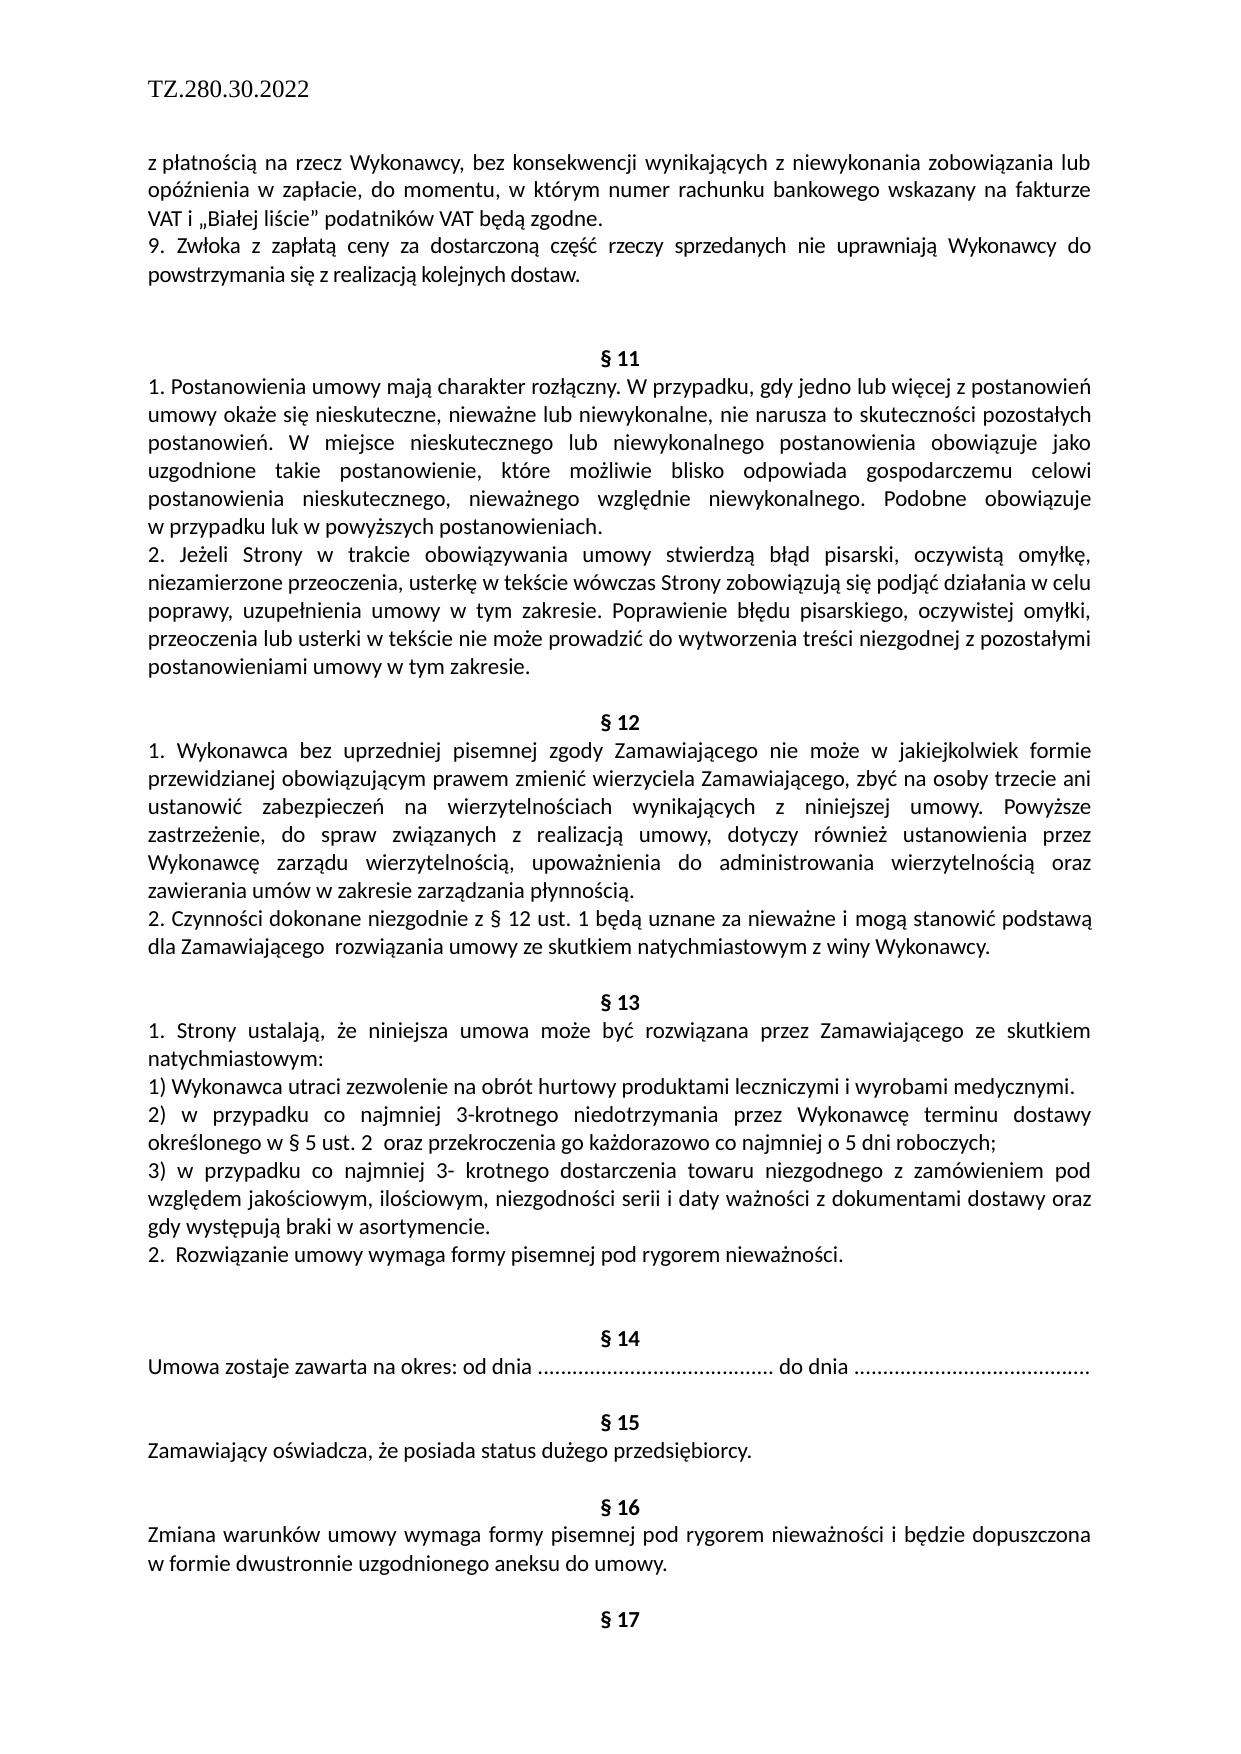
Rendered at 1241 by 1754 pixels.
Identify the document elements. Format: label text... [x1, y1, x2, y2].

text § 13 [148, 988, 1093, 1016]
text § 16 [148, 1493, 1093, 1521]
text § 14 [148, 1324, 1093, 1352]
text Umowa zostaje zawarta na okres: od dnia ......................................... do dnia ......................................... [148, 1352, 1093, 1381]
text § 11 [148, 344, 1093, 372]
text 9. Zwłoka z zapłatą ceny za dostarczoną część rzeczy sprzedanych nie uprawniają Wykonawcy do powstrzymania się z realizacją kolejnych dostaw. [148, 232, 1093, 288]
text 3) w przypadku co najmniej 3- krotnego dostarczenia towaru niezgodnego z zamówieniem pod względem jakościowym, ilościowym, niezgodności serii i daty ważności z dokumentami dostawy oraz gdy występują braki w asortymencie. [148, 1156, 1093, 1240]
text 2. Rozwiązanie umowy wymaga formy pisemnej pod rygorem nieważności. [148, 1240, 1093, 1268]
text z płatnością na rzecz Wykonawcy, bez konsekwencji wynikających z niewykonania zobowiązania lub opóźnienia w zapłacie, do momentu, w którym numer rachunku bankowego wskazany na fakturze VAT i „Białej liście” podatników VAT będą zgodne. [148, 148, 1093, 232]
text 2. Czynności dokonane niezgodnie z § 12 ust. 1 będą uznane za nieważne i mogą stanowić podstawą dla Zamawiającego rozwiązania umowy ze skutkiem natychmiastowym z winy Wykonawcy. [148, 904, 1093, 960]
text 1. Postanowienia umowy mają charakter rozłączny. W przypadku, gdy jedno lub więcej z postanowień umowy okaże się nieskuteczne, nieważne lub niewykonalne, nie narusza to skuteczności pozostałych postanowień. W miejsce nieskutecznego lub niewykonalnego postanowienia obowiązuje jako uzgodnione takie postanowienie, które możliwie blisko odpowiada gospodarczemu celowi postanowienia nieskutecznego, nieważnego względnie niewykonalnego. Podobne obowiązuje w przypadku luk w powyższych postanowieniach. [148, 372, 1093, 540]
text 2) w przypadku co najmniej 3-krotnego niedotrzymania przez Wykonawcę terminu dostawy określonego w § 5 ust. 2 oraz przekroczenia go każdorazowo co najmniej o 5 dni roboczych; [148, 1100, 1093, 1156]
text 1. Strony ustalają, że niniejsza umowa może być rozwiązana przez Zamawiającego ze skutkiem natychmiastowym: [148, 1016, 1093, 1072]
text 2. Jeżeli Strony w trakcie obowiązywania umowy stwierdzą błąd pisarski, oczywistą omyłkę, niezamierzone przeoczenia, usterkę w tekście wówczas Strony zobowiązują się podjąć działania w celu poprawy, uzupełnienia umowy w tym zakresie. Poprawienie błędu pisarskiego, oczywistej omyłki, przeoczenia lub usterki w tekście nie może prowadzić do wytworzenia treści niezgodnej z pozostałymi postanowieniami umowy w tym zakresie. [148, 540, 1093, 680]
text Zamawiający oświadcza, że posiada status dużego przedsiębiorcy. [148, 1437, 1093, 1464]
text § 12 [148, 708, 1093, 736]
text Zmiana warunków umowy wymaga formy pisemnej pod rygorem nieważności i będzie dopuszczona w formie dwustronnie uzgodnionego aneksu do umowy. [148, 1521, 1093, 1577]
text § 17 [148, 1605, 1093, 1633]
text 1. Wykonawca bez uprzedniej pisemnej zgody Zamawiającego nie może w jakiejkolwiek formie przewidzianej obowiązującym prawem zmienić wierzyciela Zamawiającego, zbyć na osoby trzecie ani ustanowić zabezpieczeń na wierzytelnościach wynikających z niniejszej umowy. Powyższe zastrzeżenie, do spraw związanych z realizacją umowy, dotyczy również ustanowienia przez Wykonawcę zarządu wierzytelnością, upoważnienia do administrowania wierzytelnością oraz zawierania umów w zakresie zarządzania płynnością. [148, 736, 1093, 904]
text 1) Wykonawca utraci zezwolenie na obrót hurtowy produktami leczniczymi i wyrobami medycznymi. [148, 1072, 1093, 1100]
text § 15 [148, 1408, 1093, 1437]
